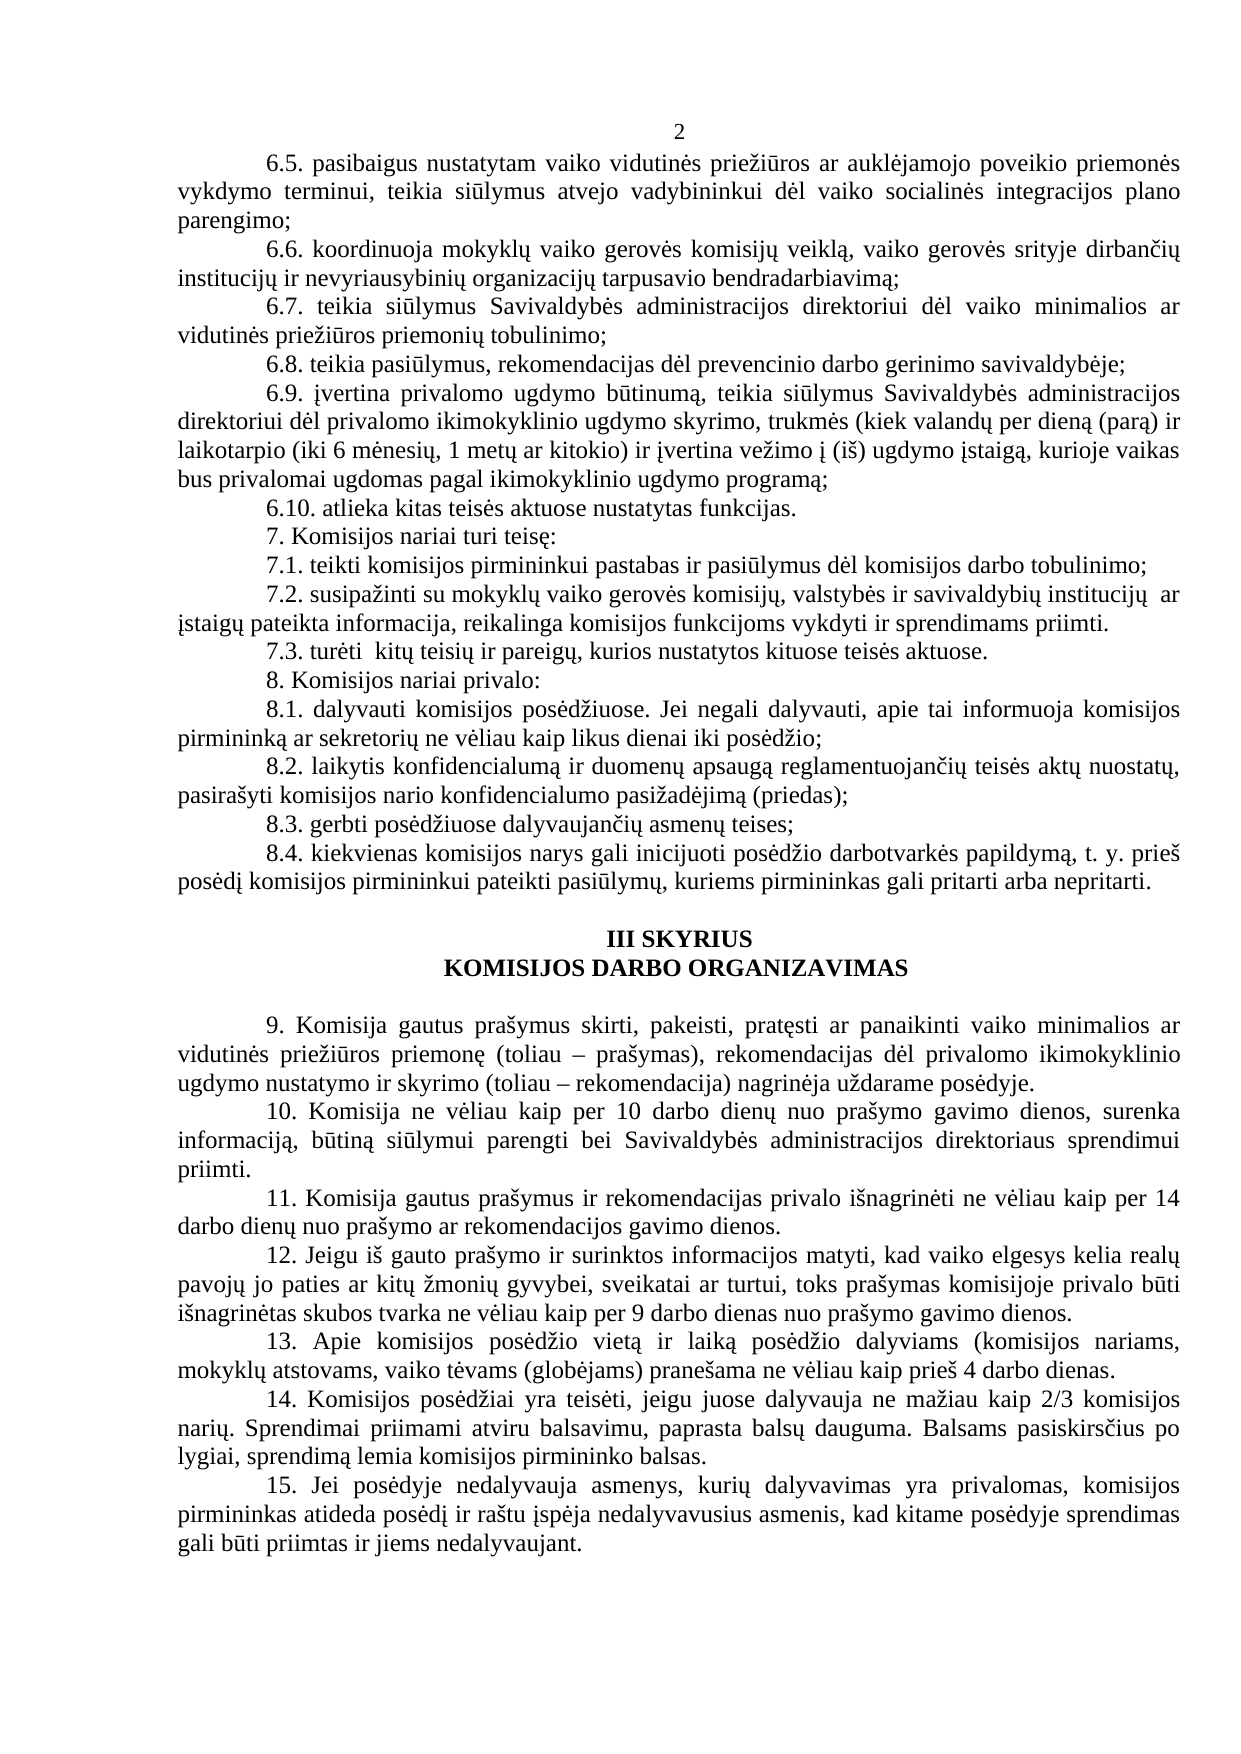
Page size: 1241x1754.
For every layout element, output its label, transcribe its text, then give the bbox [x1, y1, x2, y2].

text 7. Komisijos nariai turi teisę: [177, 521, 1181, 550]
text 7.1. teikti komisijos pirmininkui pastabas ir pasiūlymus dėl komisijos darbo tobulinimo; [177, 550, 1181, 579]
text KOMISIJOS DARBO ORGANIZAVIMAS [177, 953, 1181, 981]
text 6.6. koordinuoja mokyklų vaiko gerovės komisijų veiklą, vaiko gerovės srityje dirbančių institucijų ir nevyriausybinių organizacijų tarpusavio bendradarbiavimą; [177, 234, 1181, 291]
text 7.3. turėti kitų teisių ir pareigų, kurios nustatytos kituose teisės aktuose. [177, 636, 1181, 665]
text 6.10. atlieka kitas teisės aktuose nustatytas funkcijas. [177, 493, 1181, 521]
text 8.1. dalyvauti komisijos posėdžiuose. Jei negali dalyvauti, apie tai informuoja komisijos pirmininką ar sekretorių ne vėliau kaip likus dienai iki posėdžio; [177, 694, 1181, 751]
text 8.3. gerbti posėdžiuose dalyvaujančių asmenų teises; [177, 809, 1181, 838]
text 8. Komisijos nariai privalo: [177, 665, 1181, 694]
text 14. Komisijos posėdžiai yra teisėti, jeigu juose dalyvauja ne mažiau kaip 2/3 komisijos narių. Sprendimai priimami atviru balsavimu, paprasta balsų dauguma. Balsams pasiskirsčius po lygiai, sprendimą lemia komisijos pirmininko balsas. [177, 1384, 1181, 1470]
text 9. Komisija gautus prašymus skirti, pakeisti, pratęsti ar panaikinti vaiko minimalios ar vidutinės priežiūros priemonę (toliau – prašymas), rekomendacijas dėl privalomo ikimokyklinio ugdymo nustatymo ir skyrimo (toliau – rekomendacija) nagrinėja uždarame posėdyje. [177, 1010, 1181, 1096]
text 6.5. pasibaigus nustatytam vaiko vidutinės priežiūros ar auklėjamojo poveikio priemonės vykdymo terminui, teikia siūlymus atvejo vadybininkui dėl vaiko socialinės integracijos plano parengimo; [177, 148, 1181, 234]
text 7.2. susipažinti su mokyklų vaiko gerovės komisijų, valstybės ir savivaldybių institucijų ar įstaigų pateikta informacija, reikalinga komisijos funkcijoms vykdyti ir sprendimams priimti. [177, 579, 1181, 636]
text III SKYRIUS [177, 924, 1181, 953]
text 13. Apie komisijos posėdžio vietą ir laiką posėdžio dalyviams (komisijos nariams, mokyklų atstovams, vaiko tėvams (globėjams) pranešama ne vėliau kaip prieš 4 darbo dienas. [177, 1326, 1181, 1384]
text 12. Jeigu iš gauto prašymo ir surinktos informacijos matyti, kad vaiko elgesys kelia realų pavojų jo paties ar kitų žmonių gyvybei, sveikatai ar turtui, toks prašymas komisijoje privalo būti išnagrinėtas skubos tvarka ne vėliau kaip per 9 darbo dienas nuo prašymo gavimo dienos. [177, 1240, 1181, 1326]
text 15. Jei posėdyje nedalyvauja asmenys, kurių dalyvavimas yra privalomas, komisijos pirmininkas atideda posėdį ir raštu įspėja nedalyvavusius asmenis, kad kitame posėdyje sprendimas gali būti priimtas ir jiems nedalyvaujant. [177, 1470, 1181, 1556]
text 6.7. teikia siūlymus Savivaldybės administracijos direktoriui dėl vaiko minimalios ar vidutinės priežiūros priemonių tobulinimo; [177, 291, 1181, 349]
text 8.4. kiekvienas komisijos narys gali inicijuoti posėdžio darbotvarkės papildymą, t. y. prieš posėdį komisijos pirmininkui pateikti pasiūlymų, kuriems pirmininkas gali pritarti arba nepritarti. [177, 838, 1181, 895]
text 10. Komisija ne vėliau kaip per 10 darbo dienų nuo prašymo gavimo dienos, surenka informaciją, būtiną siūlymui parengti bei Savivaldybės administracijos direktoriaus sprendimui priimti. [177, 1096, 1181, 1183]
text 6.8. teikia pasiūlymus, rekomendacijas dėl prevencinio darbo gerinimo savivaldybėje; [177, 349, 1181, 378]
text 8.2. laikytis konfidencialumą ir duomenų apsaugą reglamentuojančių teisės aktų nuostatų, pasirašyti komisijos nario konfidencialumo pasižadėjimą (priedas); [177, 751, 1181, 809]
text 11. Komisija gautus prašymus ir rekomendacijas privalo išnagrinėti ne vėliau kaip per 14 darbo dienų nuo prašymo ar rekomendacijos gavimo dienos. [177, 1183, 1181, 1240]
text 6.9. įvertina privalomo ugdymo būtinumą, teikia siūlymus Savivaldybės administracijos direktoriui dėl privalomo ikimokyklinio ugdymo skyrimo, trukmės (kiek valandų per dieną (parą) ir laikotarpio (iki 6 mėnesių, 1 metų ar kitokio) ir įvertina vežimo į (iš) ugdymo įstaigą, kurioje vaikas bus privalomai ugdomas pagal ikimokyklinio ugdymo programą; [177, 378, 1181, 493]
